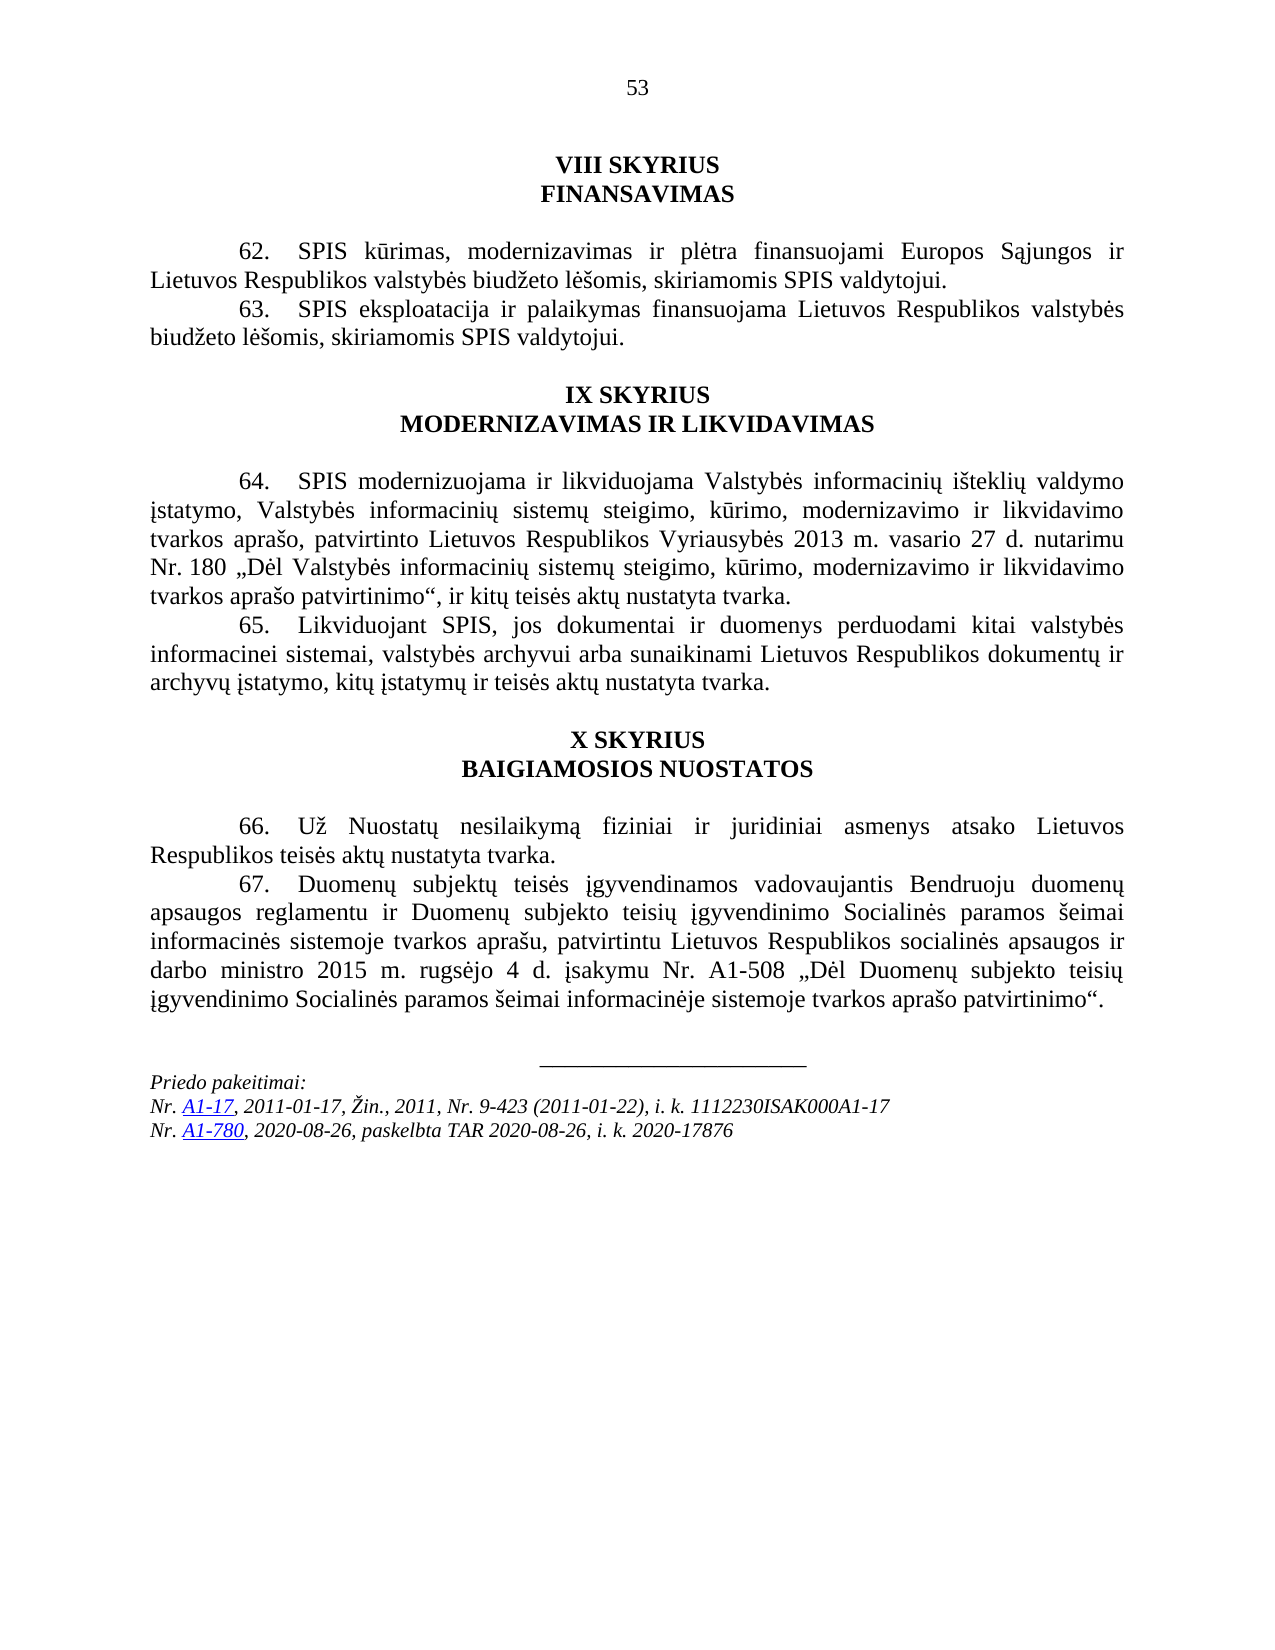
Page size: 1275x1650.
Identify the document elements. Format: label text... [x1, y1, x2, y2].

text Nr. A1-17, 2011-01-17, Žin., 2011, Nr. 9-423 (2011-01-22), i. k. 1112230ISAK000A1-17 [150, 1094, 1125, 1118]
text Priedo pakeitimai: [150, 1070, 1125, 1094]
text Nr. A1-780, 2020-08-26, paskelbta TAR 2020-08-26, i. k. 2020-17876 [150, 1118, 1125, 1142]
text IX SKYRIUS [150, 380, 1125, 409]
text MODERNIZAVIMAS IR LIKVIDAVIMAS [150, 409, 1125, 437]
text 66. Už Nuostatų nesilaikymą fiziniai ir juridiniai asmenys atsako Lietuvos Respublikos teisės aktų nustatyta tvarka. [150, 811, 1125, 869]
text BAIGIAMOSIOS NUOSTATOS [150, 754, 1125, 782]
text 62. SPIS kūrimas, modernizavimas ir plėtra finansuojami Europos Sąjungos ir Lietuvos Respublikos valstybės biudžeto lėšomis, skiriamomis SPIS valdytojui. [150, 236, 1125, 294]
text 67. Duomenų subjektų teisės įgyvendinamos vadovaujantis Bendruoju duomenų apsaugos reglamentu ir Duomenų subjekto teisių įgyvendinimo Socialinės paramos šeimai informacinės sistemoje tvarkos aprašu, patvirtintu Lietuvos Respublikos socialinės apsaugos ir darbo ministro 2015 m. rugsėjo 4 d. įsakymu Nr. A1-508 „Dėl Duomenų subjekto teisių įgyvendinimo Socialinės paramos šeimai informacinėje sistemoje tvarkos aprašo patvirtinimo“. [150, 869, 1125, 1012]
text 63. SPIS eksploatacija ir palaikymas finansuojama Lietuvos Respublikos valstybės biudžeto lėšomis, skiriamomis SPIS valdytojui. [150, 294, 1125, 351]
text _____________________ [221, 1041, 1125, 1070]
text VIII SKYRIUS [150, 150, 1125, 179]
text X SKYRIUS [150, 725, 1125, 754]
text 65. Likviduojant SPIS, jos dokumentai ir duomenys perduodami kitai valstybės informacinei sistemai, valstybės archyvui arba sunaikinami Lietuvos Respublikos dokumentų ir archyvų įstatymo, kitų įstatymų ir teisės aktų nustatyta tvarka. [150, 610, 1125, 696]
text FINANSAVIMAS [150, 179, 1125, 207]
text 64. SPIS modernizuojama ir likviduojama Valstybės informacinių išteklių valdymo įstatymo, Valstybės informacinių sistemų steigimo, kūrimo, modernizavimo ir likvidavimo tvarkos aprašo, patvirtinto Lietuvos Respublikos Vyriausybės 2013 m. vasario 27 d. nutarimu Nr. 180 „Dėl Valstybės informacinių sistemų steigimo, kūrimo, modernizavimo ir likvidavimo tvarkos aprašo patvirtinimo“, ir kitų teisės aktų nustatyta tvarka. [150, 466, 1125, 610]
